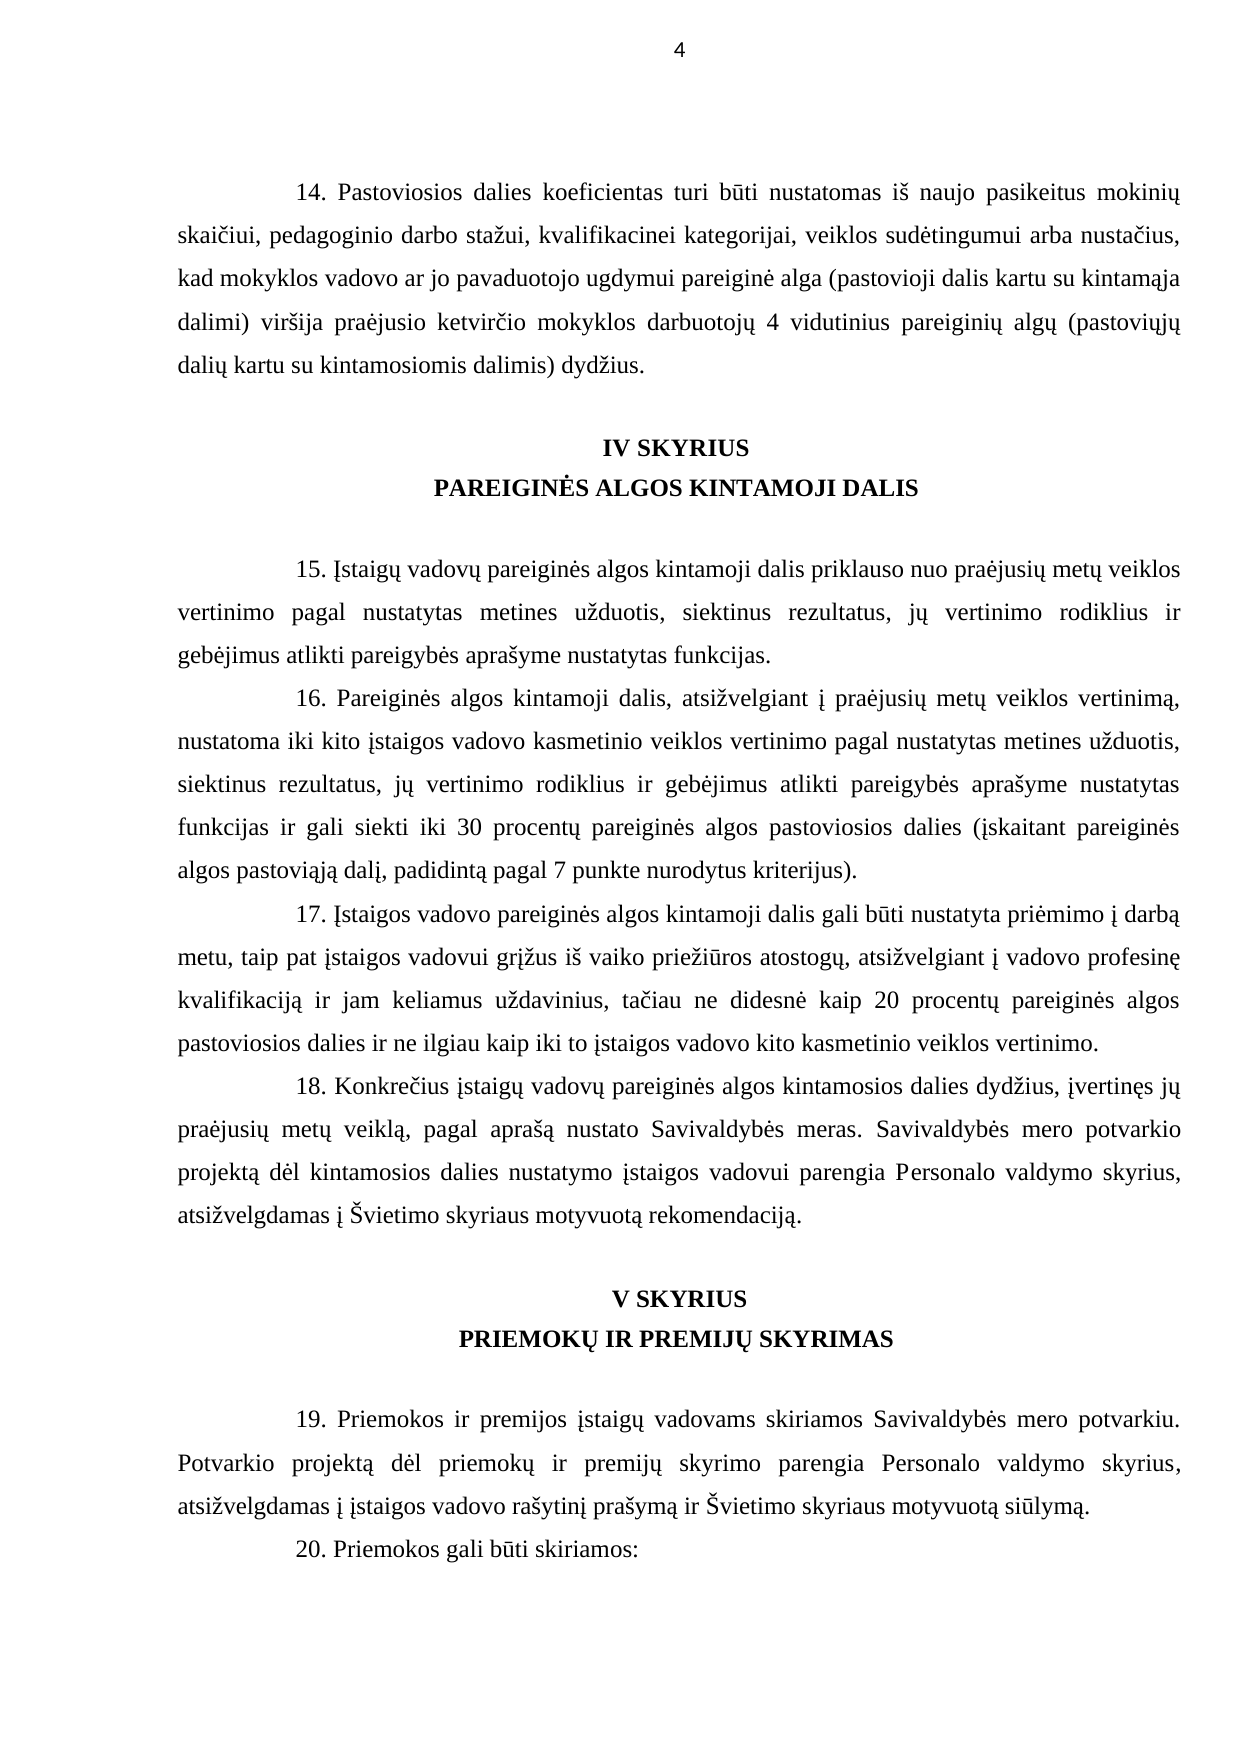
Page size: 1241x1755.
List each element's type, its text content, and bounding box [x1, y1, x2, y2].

text 16. Pareiginės algos kintamoji dalis, atsižvelgiant į praėjusių metų veiklos vertinimą, nustatoma iki kito įstaigos vadovo kasmetinio veiklos vertinimo pagal nustatytas metines užduotis, siektinus rezultatus, jų vertinimo rodiklius ir gebėjimus atlikti pareigybės aprašyme nustatytas funkcijas ir gali siekti iki 30 procentų pareiginės algos pastoviosios dalies (įskaitant pareiginės algos pastoviąją dalį, padidintą pagal 7 punkte nurodytus kriterijus). [177, 683, 1181, 884]
text 17. Įstaigos vadovo pareiginės algos kintamoji dalis gali būti nustatyta priėmimo į darbą metu, taip pat įstaigos vadovui grįžus iš vaiko priežiūros atostogų, atsižvelgiant į vadovo profesinę kvalifikaciją ir jam keliamus uždavinius, tačiau ne didesnė kaip 20 procentų pareiginės algos pastoviosios dalies ir ne ilgiau kaip iki to įstaigos vadovo kito kasmetinio veiklos vertinimo. [177, 899, 1181, 1057]
text 20. Priemokos gali būti skiriamos: [177, 1534, 1181, 1563]
text PAREIGINĖS ALGOS KINTAMOJI DALIS [177, 473, 1181, 502]
text V SKYRIUS [177, 1284, 1181, 1313]
text 14. Pastoviosios dalies koeficientas turi būti nustatomas iš naujo pasikeitus mokinių skaičiui, pedagoginio darbo stažui, kvalifikacinei kategorijai, veiklos sudėtingumui arba nustačius, kad mokyklos vadovo ar jo pavaduotojo ugdymui pareiginė alga (pastovioji dalis kartu su kintamąja dalimi) viršija praėjusio ketvirčio mokyklos darbuotojų 4 vidutinius pareiginių algų (pastoviųjų dalių kartu su kintamosiomis dalimis) dydžius. [177, 177, 1181, 378]
text PRIEMOKŲ IR PREMIJŲ SKYRIMAS [177, 1324, 1181, 1353]
text IV SKYRIUS [177, 433, 1181, 462]
text 19. Priemokos ir premijos įstaigų vadovams skiriamos Savivaldybės mero potvarkiu. Potvarkio projektą dėl priemokų ir premijų skyrimo parengia Personalo valdymo skyrius, atsižvelgdamas į įstaigos vadovo rašytinį prašymą ir Švietimo skyriaus motyvuotą siūlymą. [177, 1404, 1181, 1519]
text 15. Įstaigų vadovų pareiginės algos kintamoji dalis priklauso nuo praėjusių metų veiklos vertinimo pagal nustatytas metines užduotis, siektinus rezultatus, jų vertinimo rodiklius ir gebėjimus atlikti pareigybės aprašyme nustatytas funkcijas. [177, 554, 1181, 669]
text 18. Konkrečius įstaigų vadovų pareiginės algos kintamosios dalies dydžius, įvertinęs jų praėjusių metų veiklą, pagal aprašą nustato Savivaldybės meras. Savivaldybės mero potvarkio projektą dėl kintamosios dalies nustatymo įstaigos vadovui parengia Personalo valdymo skyrius, atsižvelgdamas į Švietimo skyriaus motyvuotą rekomendaciją. [177, 1071, 1181, 1229]
